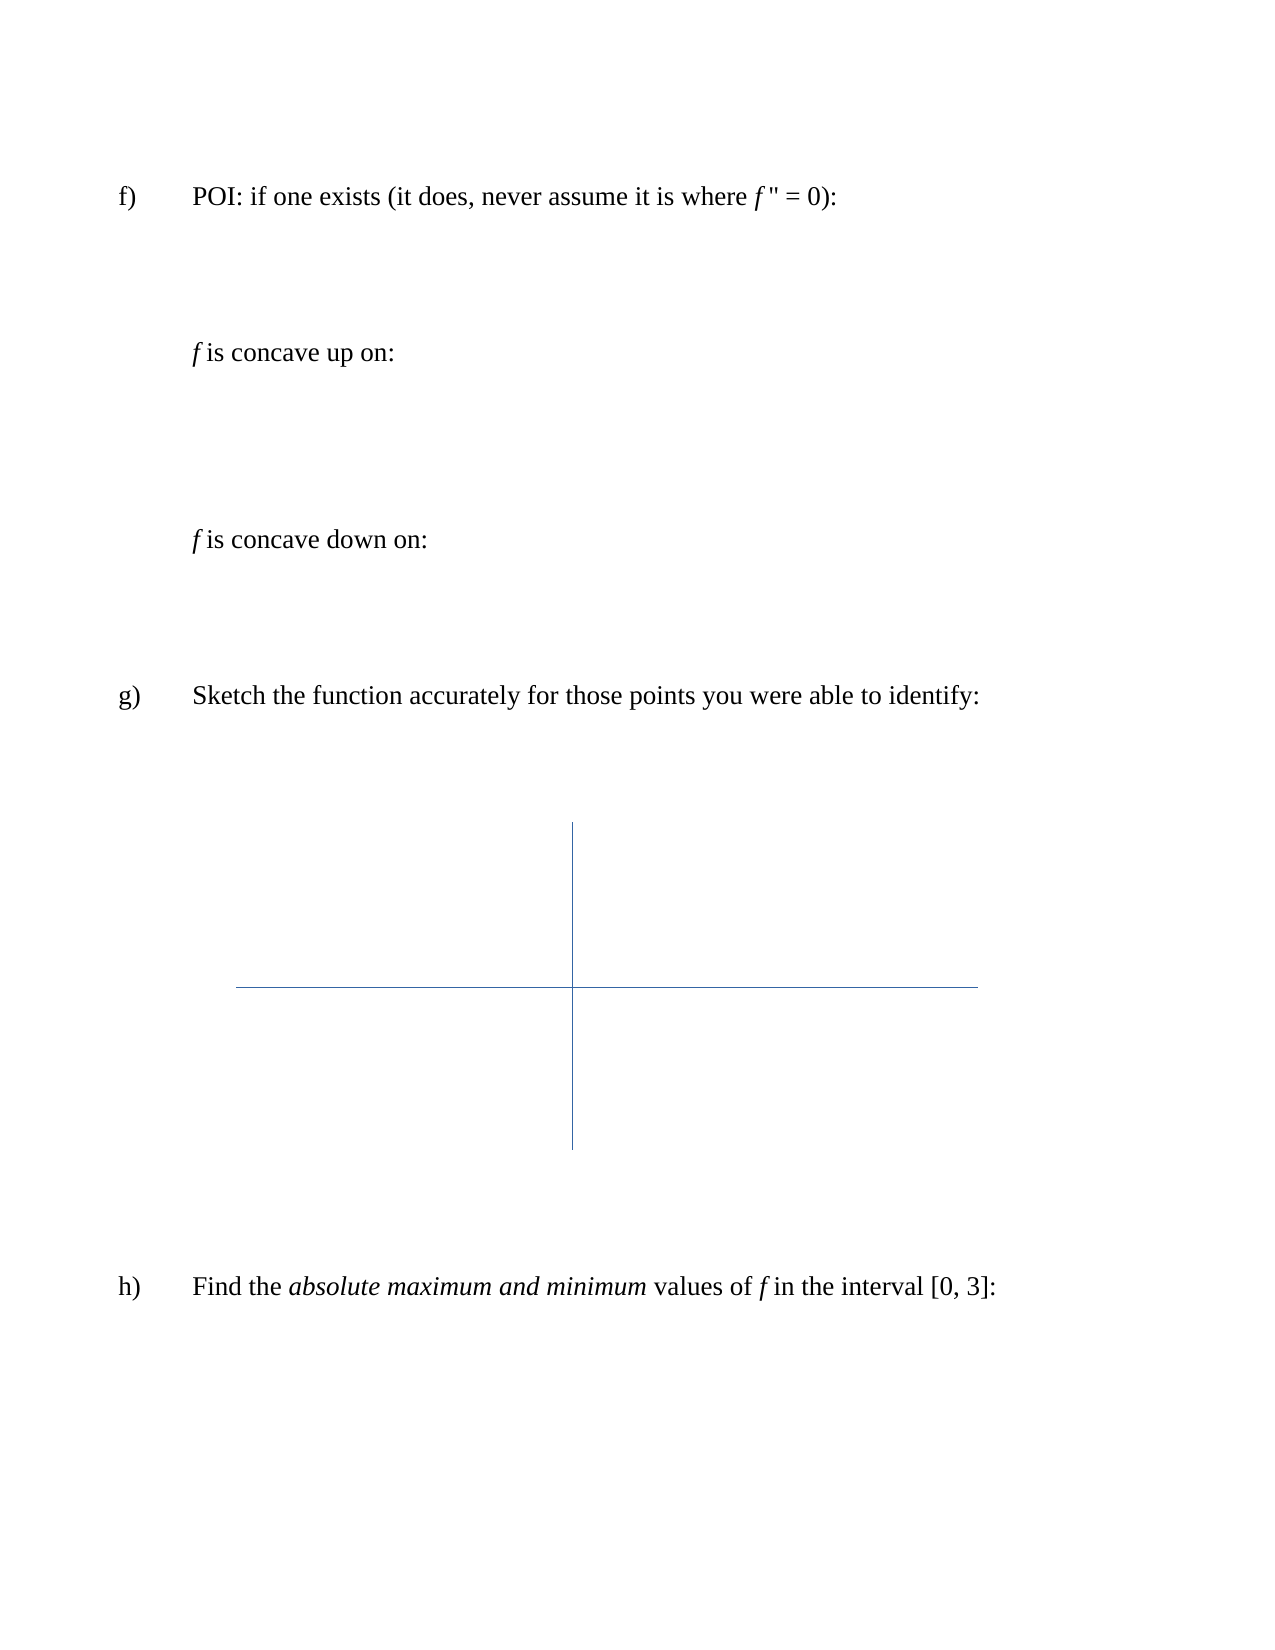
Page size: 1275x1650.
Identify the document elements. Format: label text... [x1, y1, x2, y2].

text h) Find the absolute maximum and minimum values of f in the interval [0, 3]: [118, 1271, 1157, 1302]
text f is concave up on: [118, 336, 1157, 367]
text f) POI: if one exists (it does, never assume it is where f '' = 0): [118, 180, 1157, 212]
text f is concave down on: [118, 523, 1157, 554]
text g) Sketch the function accurately for those points you were able to identify: [118, 679, 1157, 710]
